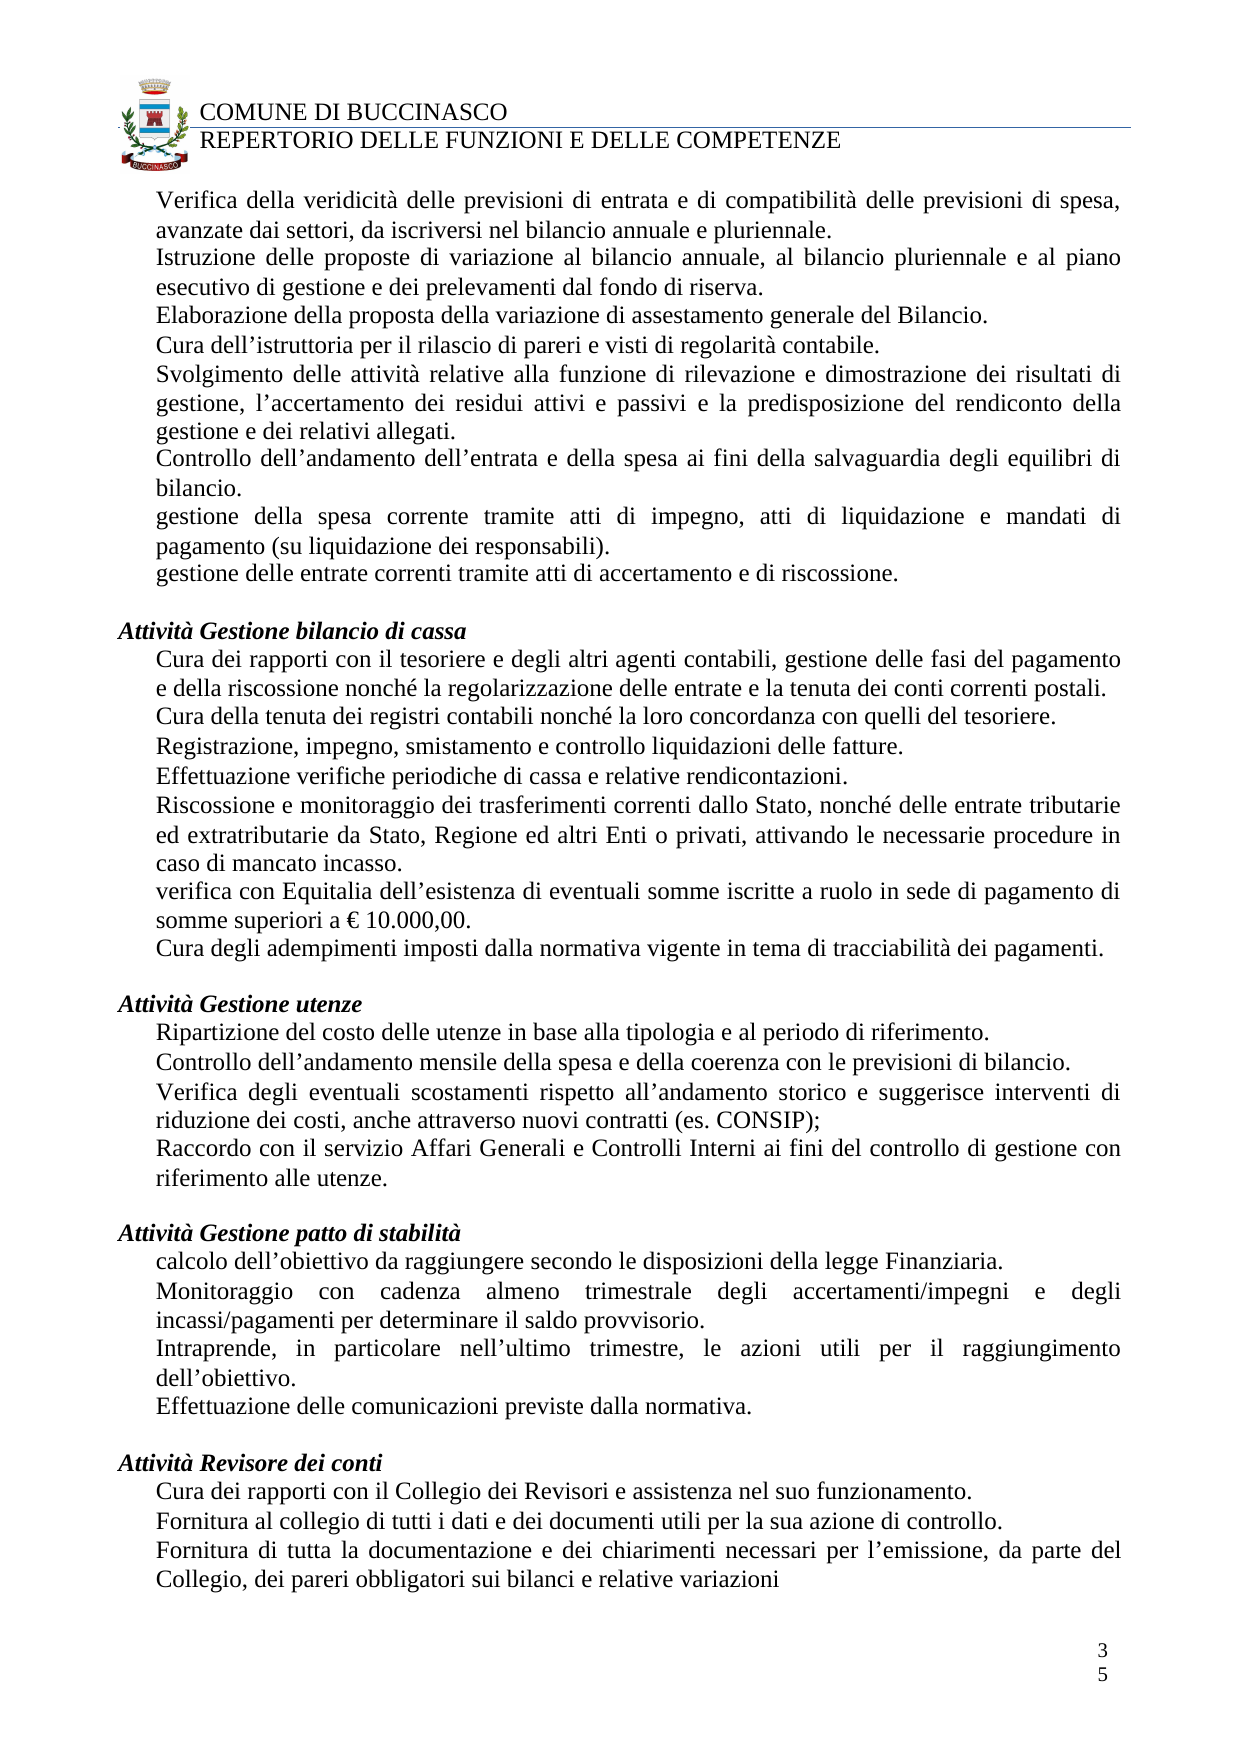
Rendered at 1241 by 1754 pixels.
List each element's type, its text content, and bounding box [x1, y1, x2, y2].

list Istruzione delle proposte di variazione al bilancio annuale, al bilancio pluriennale e al piano esecutivo di gestione e dei prelevamenti dal fondo di riserva. [118, 243, 1122, 301]
list Controllo dell’andamento mensile della spesa e della coerenza con le previsioni di bilancio. [118, 1048, 1122, 1078]
list Controllo dell’andamento dell’entrata e della spesa ai fini della salvaguardia degli equilibri di bilancio. [118, 444, 1122, 502]
list Raccordo con il servizio Affari Generali e Controlli Interni ai fini del controllo di gestione con riferimento alle utenze. [118, 1134, 1122, 1192]
list Ripartizione del costo delle utenze in base alla tipologia e al periodo di riferimento. [118, 1018, 1122, 1048]
list Effettuazione verifiche periodiche di cassa e relative rendicontazioni. [118, 762, 1122, 792]
subtitle Attività Gestione utenze [118, 991, 1122, 1018]
list Registrazione, impegno, smistamento e controllo liquidazioni delle fatture. [118, 732, 1122, 762]
list gestione delle entrate correnti tramite atti di accertamento e di riscossione. [118, 559, 1122, 589]
list gestione della spesa corrente tramite atti di impegno, atti di liquidazione e mandati di pagamento (su liquidazione dei responsabili). [118, 502, 1122, 559]
list Cura dei rapporti con il Collegio dei Revisori e assistenza nel suo funzionamento. [118, 1477, 1122, 1507]
list Cura degli adempimenti imposti dalla normativa vigente in tema di tracciabilità dei pagamenti. [118, 934, 1122, 963]
list Fornitura di tutta la documentazione e dei chiarimenti necessari per l’emissione, da parte del Collegio, dei pareri obbligatori sui bilanci e relative variazioni [118, 1537, 1122, 1593]
list Monitoraggio con cadenza almeno trimestrale degli accertamenti/impegni e degli incassi/pagamenti per determinare il saldo provvisorio. [118, 1277, 1122, 1334]
subtitle Attività Gestione bilancio di cassa [118, 617, 1122, 645]
list Verifica della veridicità delle previsioni di entrata e di compatibilità delle previsioni di spesa, avanzate dai settori, da iscriversi nel bilancio annuale e pluriennale. [118, 186, 1122, 243]
list Elaborazione della proposta della variazione di assestamento generale del Bilancio. [118, 301, 1122, 331]
list Intraprende, in particolare nell’ultimo trimestre, le azioni utili per il raggiungimento dell’obiettivo. [118, 1334, 1122, 1392]
subtitle Attività Revisore dei conti [118, 1449, 1122, 1477]
list Fornitura al collegio di tutti i dati e dei documenti utili per la sua azione di controllo. [118, 1507, 1122, 1537]
list Cura dell’istruttoria per il rilascio di pareri e visti di regolarità contabile. [118, 331, 1122, 361]
picture [120, 75, 190, 174]
list verifica con Equitalia dell’esistenza di eventuali somme iscritte a ruolo in sede di pagamento di somme superiori a € 10.000,00. [118, 877, 1122, 934]
list Cura dei rapporti con il tesoriere e degli altri agenti contabili, gestione delle fasi del pagamento e della riscossione nonché la regolarizzazione delle entrate e la tenuta dei conti correnti postali. [118, 645, 1122, 702]
list calcolo dell’obiettivo da raggiungere secondo le disposizioni della legge Finanziaria. [118, 1247, 1122, 1277]
subtitle Attività Gestione patto di stabilità [118, 1219, 1122, 1247]
list Verifica degli eventuali scostamenti rispetto all’andamento storico e suggerisce interventi di riduzione dei costi, anche attraverso nuovi contratti (es. CONSIP); [118, 1078, 1122, 1134]
list Effettuazione delle comunicazioni previste dalla normativa. [118, 1392, 1122, 1422]
list Svolgimento delle attività relative alla funzione di rilevazione e dimostrazione dei risultati di gestione, l’accertamento dei residui attivi e passivi e la predisposizione del rendiconto della gestione e dei relativi allegati. [118, 361, 1122, 444]
list Cura della tenuta dei registri contabili nonché la loro concordanza con quelli del tesoriere. [118, 702, 1122, 732]
list Riscossione e monitoraggio dei trasferimenti correnti dallo Stato, nonché delle entrate tributarie ed extratributarie da Stato, Regione ed altri Enti o privati, attivando le necessarie procedure in caso di mancato incasso. [118, 792, 1122, 877]
